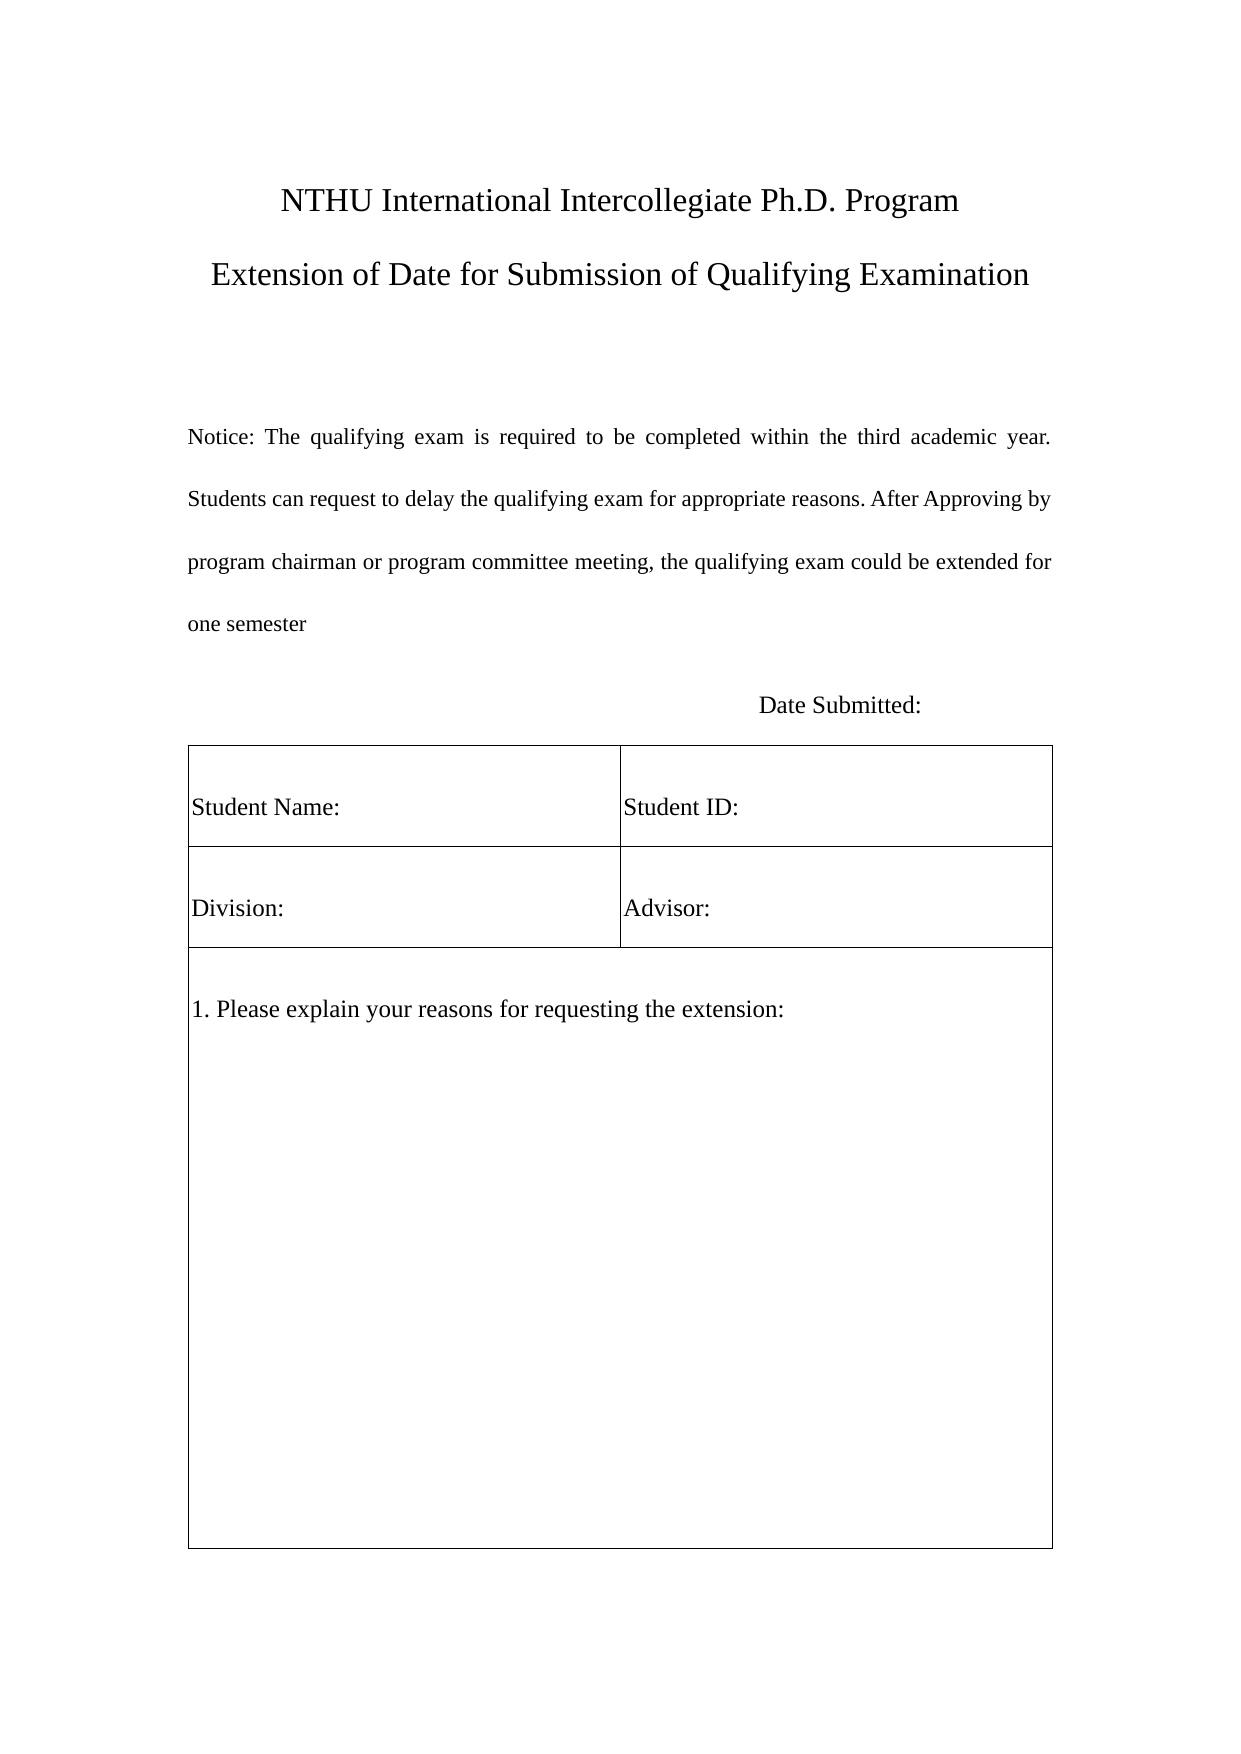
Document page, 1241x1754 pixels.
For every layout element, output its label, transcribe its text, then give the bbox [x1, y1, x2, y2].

text NTHU International Intercollegiate Ph.D. Program [187, 158, 1053, 221]
text Notice: The qualifying exam is required to be completed within the third academic year. Students can request to delay the qualifying exam for appropriate reasons. After Approving by program chairman or program committee meeting, the qualifying exam could be extended for one semester [187, 394, 1053, 644]
table_cell Division: [189, 847, 620, 947]
table_cell 1. Please explain your reasons for requesting the extension: [189, 948, 1052, 1548]
table_header Student ID: [621, 746, 1052, 846]
text Extension of Date for Submission of Qualifying Examination [187, 232, 1053, 294]
text Date Submitted: [187, 663, 928, 726]
table_cell Advisor: [621, 847, 1052, 947]
table_header Student Name: [189, 746, 620, 846]
